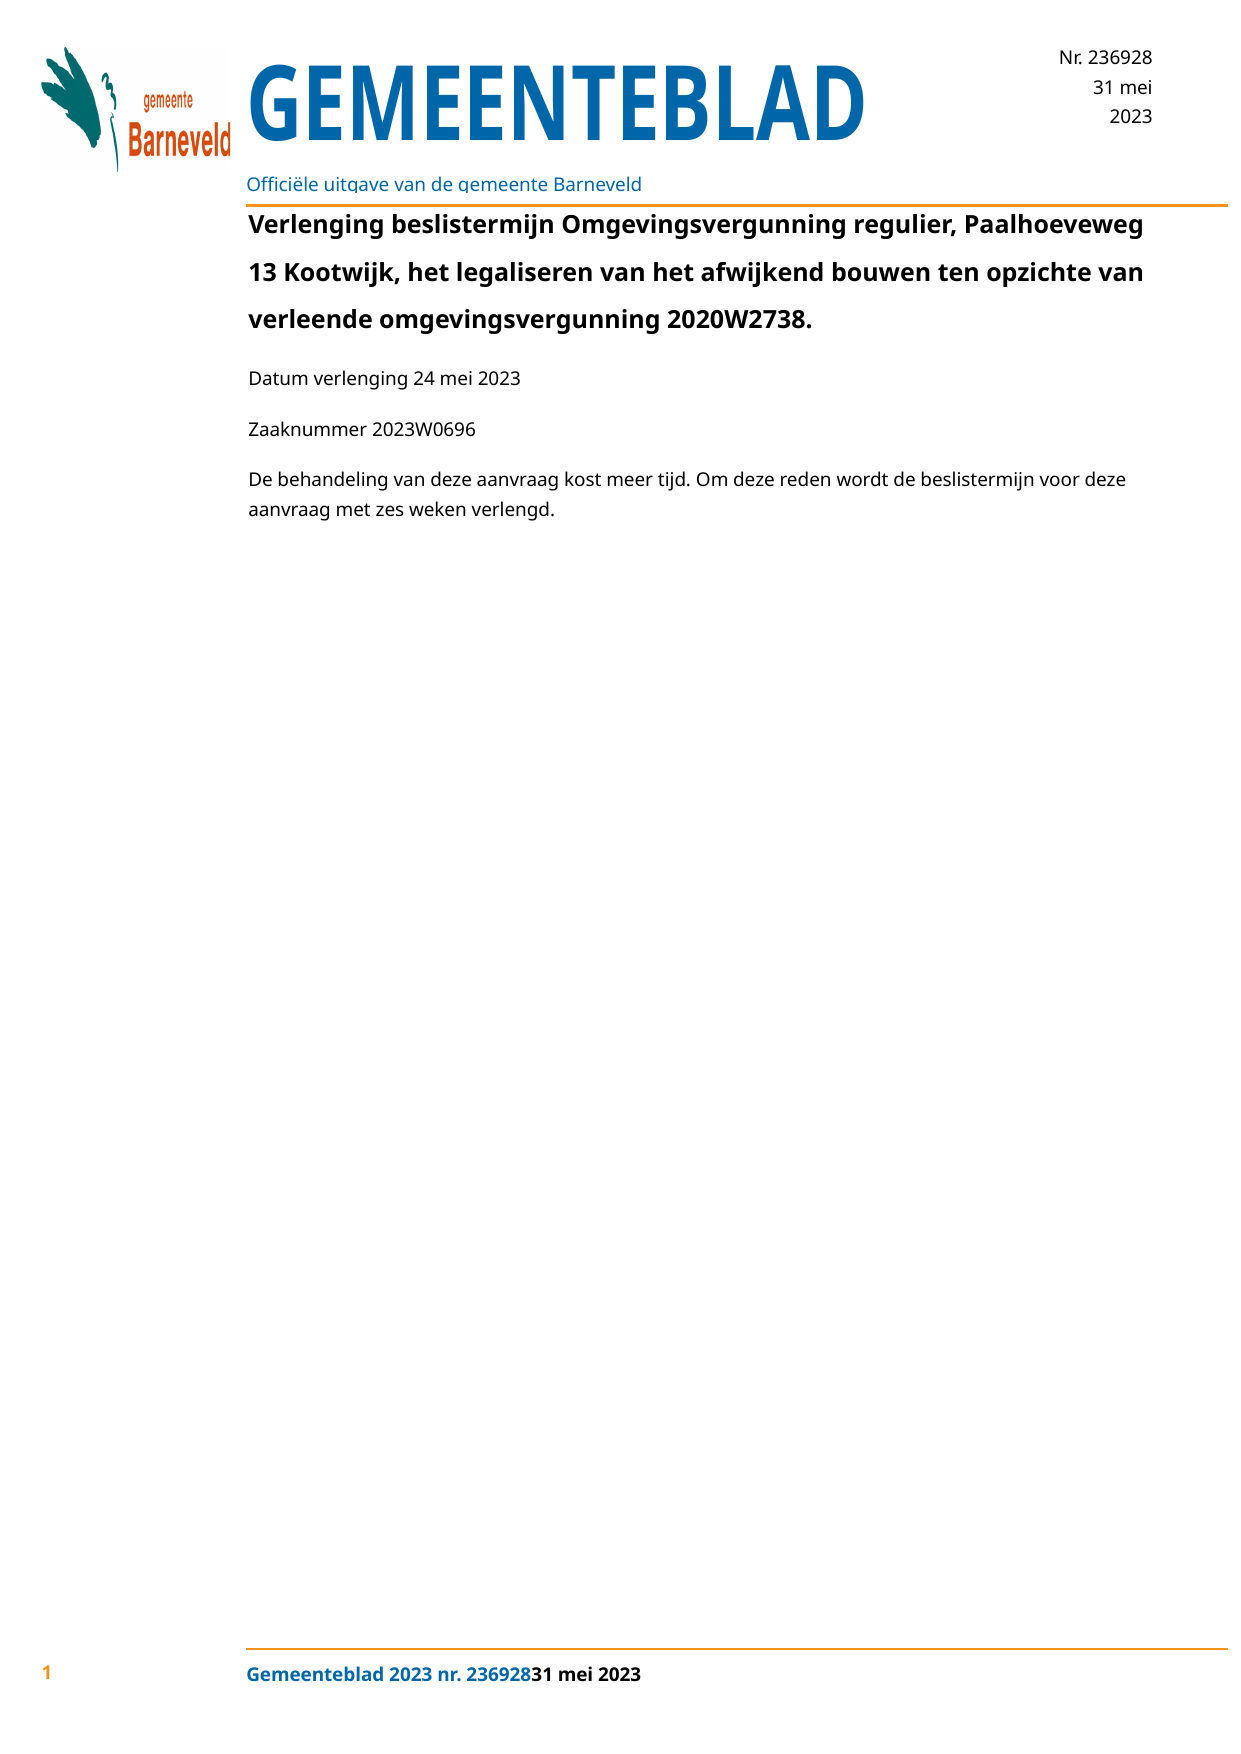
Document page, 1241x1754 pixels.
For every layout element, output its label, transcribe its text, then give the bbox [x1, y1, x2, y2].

text Verlenging beslistermijn Omgevingsvergunning regulier, Paalhoeveweg 13 Kootwijk, het legaliseren van het afwijkend bouwen ten opzichte van verleende omgevingsvergunning 2020W2738. [248, 207, 1152, 336]
text Datum verlenging 24 mei 2023 [248, 366, 1152, 391]
text De behandeling van deze aanvraag kost meer tijd. Om deze reden wordt de beslistermijn voor deze aanvraag met zes weken verlengd. [248, 466, 1152, 522]
picture [41, 47, 231, 172]
text Zaaknummer 2023W0696 [248, 416, 1152, 442]
